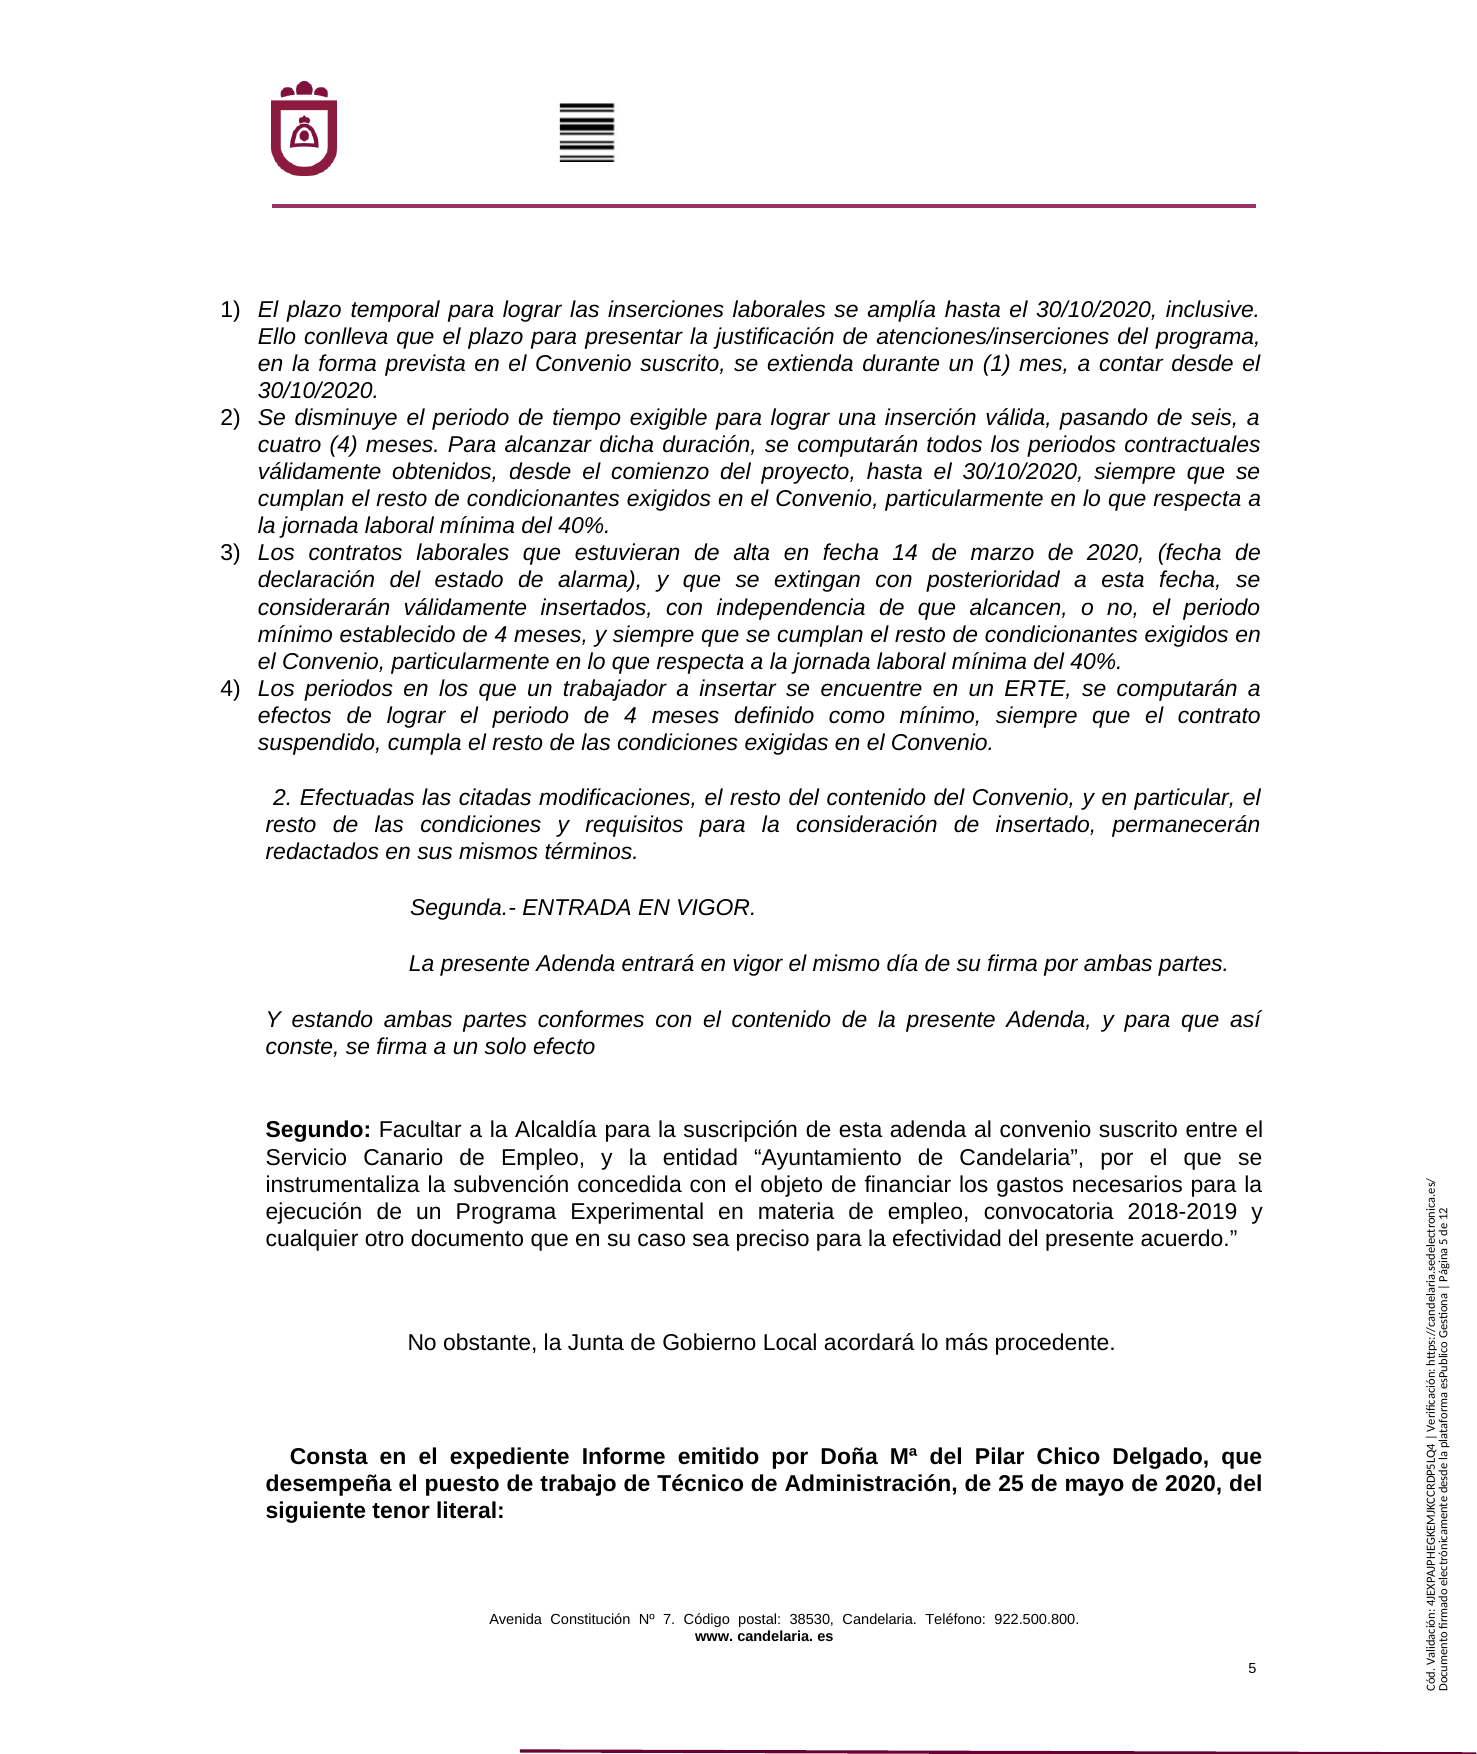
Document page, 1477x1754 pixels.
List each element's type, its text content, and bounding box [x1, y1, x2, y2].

text No obstante, la Junta de Gobierno Local acordará lo más procedente. [261, 1329, 1268, 1356]
list El plazo temporal para lograr las inserciones laborales se amplía hasta el 30/10/2020, inclusive. Ello conlleva que el plazo para presentar la justificación de atenciones/inserciones del programa, en la forma prevista en el Convenio suscrito, se extienda durante un (1) mes, a contar desde el 30/10/2020. [220, 296, 1263, 403]
text Y estando ambas partes conformes con el contenido de la presente Adenda, y para que así conste, se firma a un solo efecto [265, 1006, 1263, 1059]
text 2. Efectuadas las citadas modificaciones, el resto del contenido del Convenio, y en particular, el resto de las condiciones y requisitos para la consideración de insertado, permanecerán redactados en sus mismos términos. [265, 784, 1263, 864]
list Los periodos en los que un trabajador a insertar se encuentre en un ERTE, se computarán a efectos de lograr el periodo de 4 meses definido como mínimo, siempre que el contrato suspendido, cumpla el resto de las condiciones exigidas en el Convenio. [220, 675, 1263, 755]
text Segunda.- ENTRADA EN VIGOR. [258, 893, 1268, 920]
list Los contratos laborales que estuvieran de alta en fecha 14 de marzo de 2020, (fecha de declaración del estado de alarma), y que se extingan con posterioridad a esta fecha, se considerarán válidamente insertados, con independencia de que alcancen, o no, el periodo mínimo establecido de 4 meses, y siempre que se cumplan el resto de condicionantes exigidos en el Convenio, particularmente en lo que respecta a la jornada laboral mínima del 40%. [220, 539, 1263, 674]
text Segundo: Facultar a la Alcaldía para la suscripción de esta adenda al convenio suscrito entre el Servicio Canario de Empleo, y la entidad “Ayuntamiento de Candelaria”, por el que se instrumentaliza la subvención concedida con el objeto de financiar los gastos necesarios para la ejecución de un Programa Experimental en materia de empleo, convocatoria 2018-2019 y cualquier otro documento que en su caso sea preciso para la efectividad del presente acuerdo.” [265, 1116, 1264, 1251]
text Consta en el expediente Informe emitido por Doña Mª del Pilar Chico Delgado, que desempeña el puesto de trabajo de Técnico de Administración, de 25 de mayo de 2020, del siguiente tenor literal: [265, 1443, 1264, 1523]
list Se disminuye el periodo de tiempo exigible para lograr una inserción válida, pasando de seis, a cuatro (4) meses. Para alcanzar dicha duración, se computarán todos los periodos contractuales válidamente obtenidos, desde el comienzo del proyecto, hasta el 30/10/2020, siempre que se cumplan el resto de condicionantes exigidos en el Convenio, particularmente en lo que respecta a la jornada laboral mínima del 40%. [220, 404, 1263, 538]
text La presente Adenda entrará en vigor el mismo día de su firma por ambas partes. [258, 950, 1268, 976]
